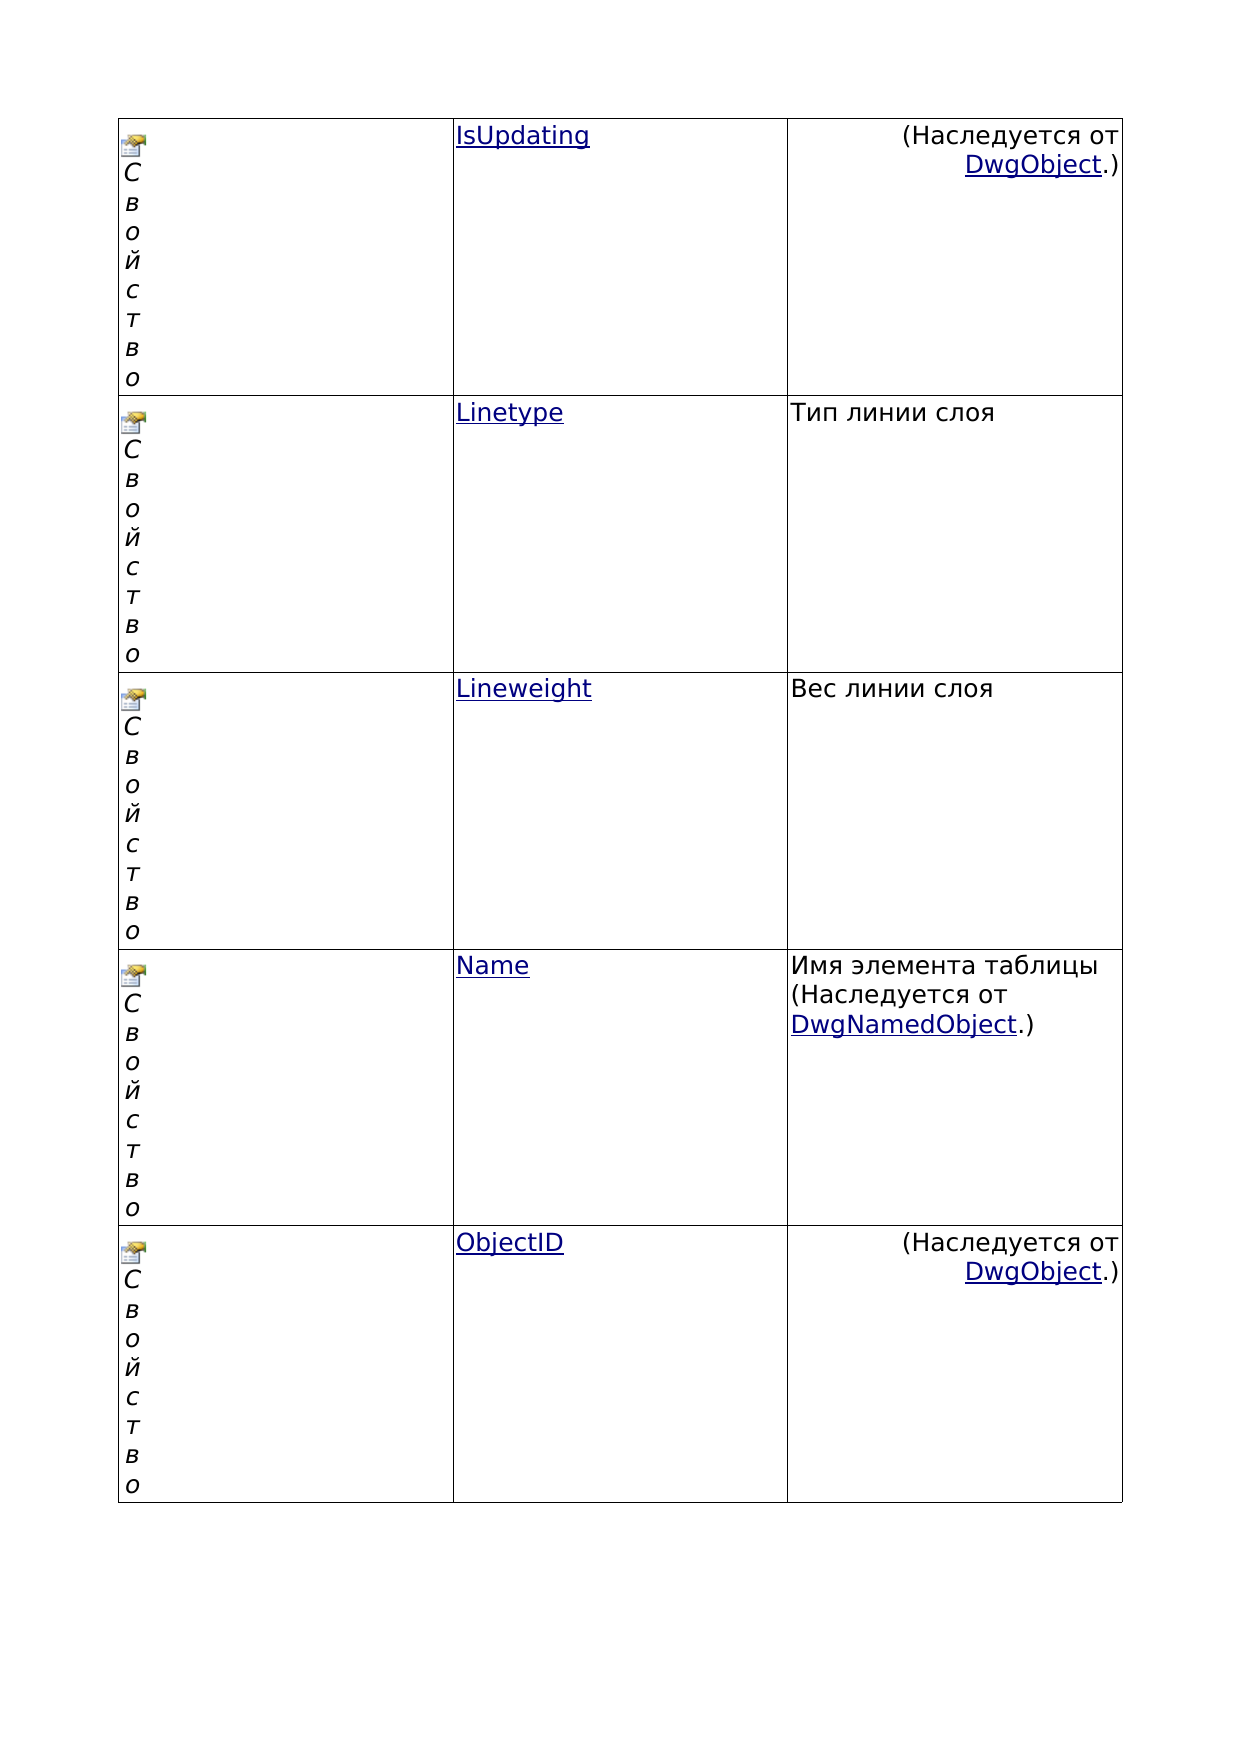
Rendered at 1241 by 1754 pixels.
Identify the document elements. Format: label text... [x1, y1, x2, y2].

table_cell Имя элемента таблицы (Наследуется от DwgNamedObject.) [788, 950, 1122, 1225]
table_cell [119, 950, 453, 1225]
table_cell Name [454, 950, 787, 1225]
table_cell Вес линии слоя [788, 673, 1122, 948]
picture [121, 1240, 147, 1266]
table_cell [119, 1226, 453, 1502]
picture [121, 687, 147, 713]
table_cell (Наследуется от DwgObject.) [788, 119, 1122, 395]
picture [121, 963, 147, 989]
picture [121, 410, 147, 436]
table_cell [119, 673, 453, 948]
table_cell (Наследуется от DwgObject.) [788, 1226, 1122, 1502]
table_cell [119, 396, 453, 672]
table_cell Lineweight [454, 673, 787, 948]
picture [121, 133, 147, 159]
table_cell [119, 119, 453, 395]
table_cell Linetype [454, 396, 787, 672]
table_cell ObjectID [454, 1226, 787, 1502]
table_cell IsUpdating [454, 119, 787, 395]
table_cell Тип линии слоя [788, 396, 1122, 672]
